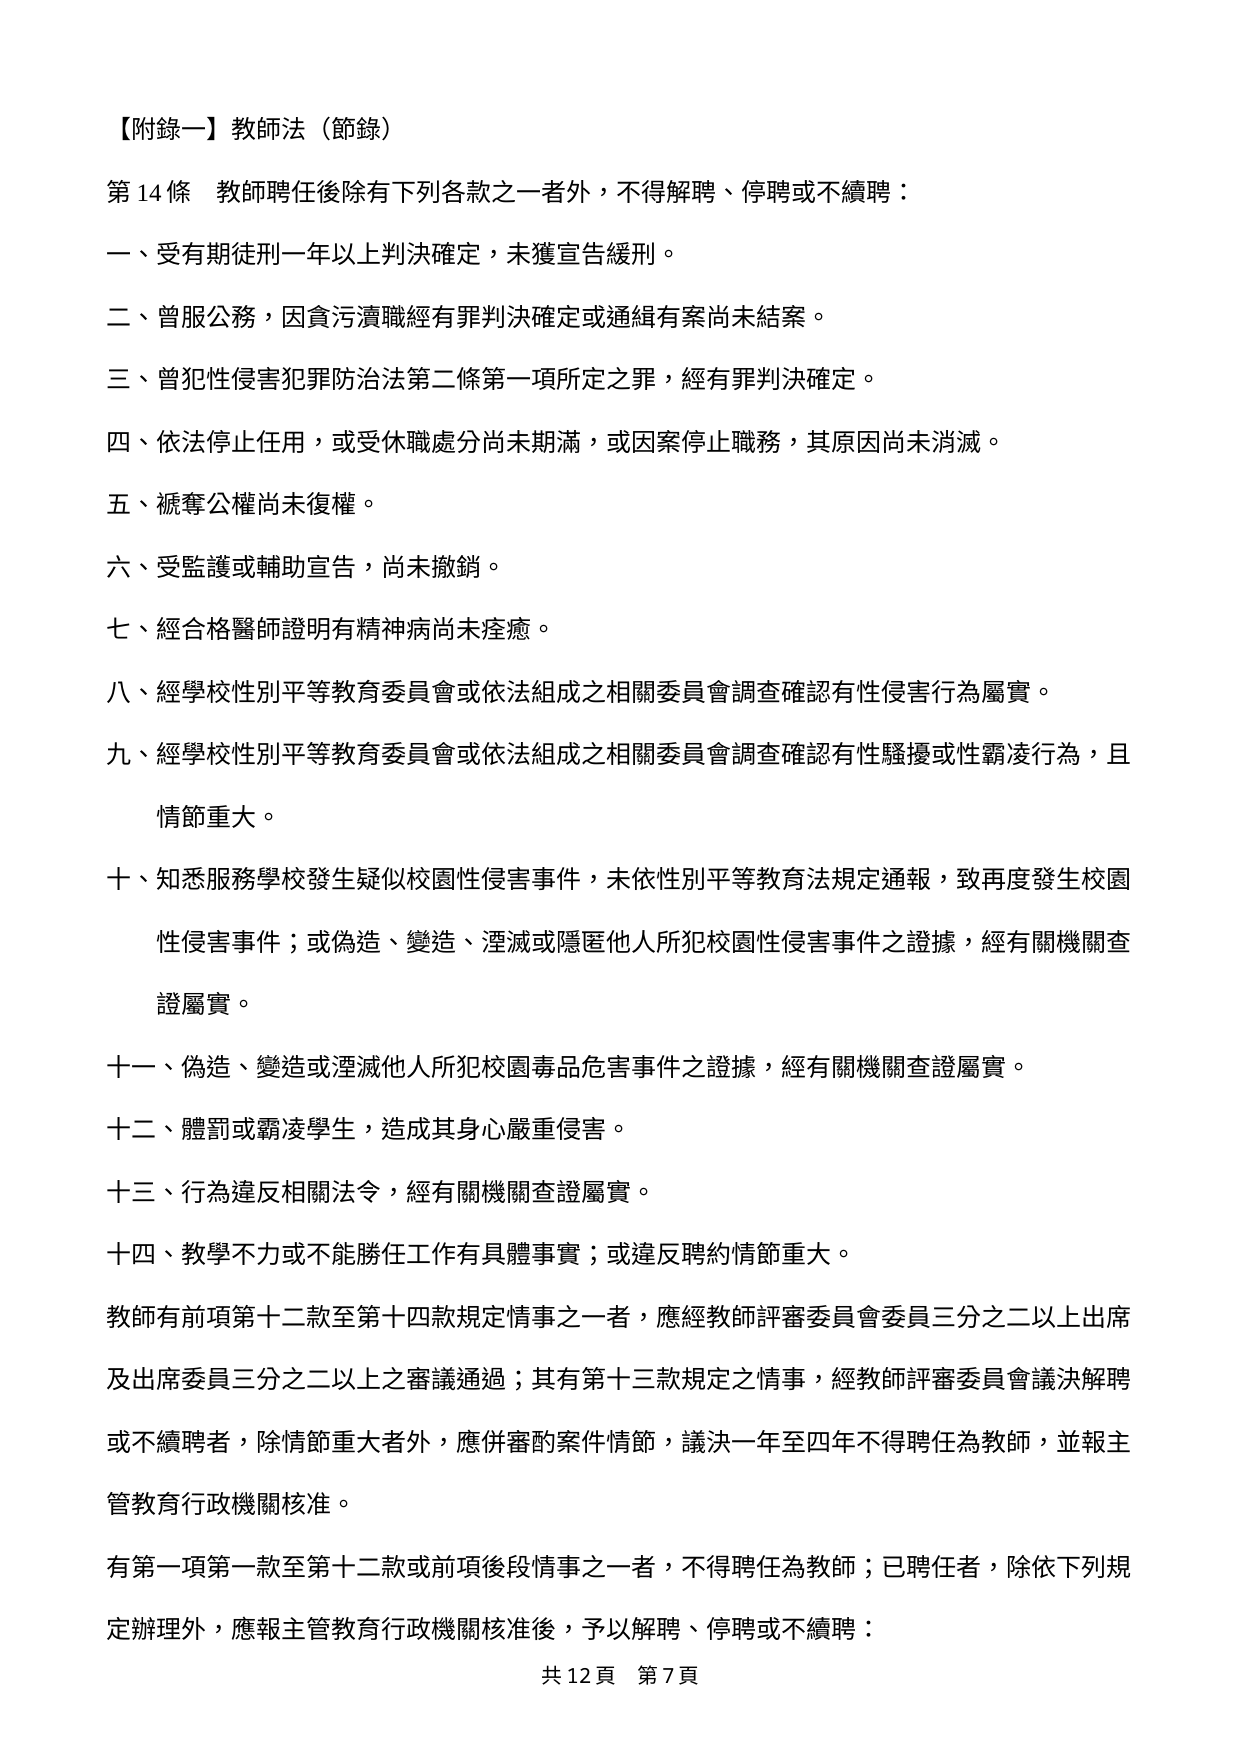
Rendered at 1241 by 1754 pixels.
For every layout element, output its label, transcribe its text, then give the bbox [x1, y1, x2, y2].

text 八、經學校性別平等教育委員會或依法組成之相關委員會調查確認有性侵害行為屬實。 [106, 648, 1134, 711]
text 十四、教學不力或不能勝任工作有具體事實；或違反聘約情節重大。 [106, 1211, 250, 1273]
text 十一、偽造、變造或湮滅他人所犯校園毒品危害事件之證據，經有關機關查證屬實。 [1039, 1023, 1134, 1086]
text 教師有前項第十二款至第十四款規定情事之一者，應經教師評審委員會委員三分之二以上出席及出席委員三分之二以上之審議通過；其有第十三款規定之情事，經教師評審委員會議決解聘或不續聘者，除情節重大者外，應併審酌案件情節，議決一年至四年不得聘任為教師，並報主管教育行政機關核准。 [106, 1273, 1134, 1523]
text 十二、體罰或霸凌學生，造成其身心嚴重侵害。 [106, 1086, 250, 1148]
text 【附錄一】教師法（節錄） [106, 86, 1134, 148]
text 十一、偽造、變造或湮滅他人所犯校園毒品危害事件之證據，經有關機關查證屬實。 [106, 1023, 250, 1086]
text 九、經學校性別平等教育委員會或依法組成之相關委員會調查確認有性騷擾或性霸凌行為，且情節重大。 [106, 711, 250, 836]
text 一、受有期徒刑一年以上判決確定，未獲宣告緩刑。 [106, 211, 1134, 273]
text 六、受監護或輔助宣告，尚未撤銷。 [106, 523, 1134, 586]
text 第14條 教師聘任後除有下列各款之一者外，不得解聘、停聘或不續聘： [106, 148, 1134, 211]
text 三、曾犯性侵害犯罪防治法第二條第一項所定之罪，經有罪判決確定。 [106, 336, 1134, 398]
text 有第一項第一款至第十二款或前項後段情事之一者，不得聘任為教師；已聘任者，除依下列規定辦理外，應報主管教育行政機關核准後，予以解聘、停聘或不續聘： [106, 1523, 1134, 1648]
text 二、曾服公務，因貪污瀆職經有罪判決確定或通緝有案尚未結案。 [106, 273, 1134, 336]
text 四、依法停止任用，或受休職處分尚未期滿，或因案停止職務，其原因尚未消滅。 [106, 398, 1134, 461]
text 七、經合格醫師證明有精神病尚未痊癒。 [106, 586, 1134, 648]
text 九、經學校性別平等教育委員會或依法組成之相關委員會調查確認有性騷擾或性霸凌行為，且情節重大。 [1039, 711, 1134, 836]
text 十、知悉服務學校發生疑似校園性侵害事件，未依性別平等教育法規定通報，致再度發生校園性侵害事件；或偽造、變造、湮滅或隱匿他人所犯校園性侵害事件之證據，經有關機關查證屬實。 [1039, 836, 1134, 1023]
text 十三、行為違反相關法令，經有關機關查證屬實。 [1039, 1148, 1134, 1211]
text 十四、教學不力或不能勝任工作有具體事實；或違反聘約情節重大。 [1039, 1211, 1134, 1273]
text 十三、行為違反相關法令，經有關機關查證屬實。 [106, 1148, 250, 1211]
text 五、褫奪公權尚未復權。 [106, 461, 1134, 523]
text 十二、體罰或霸凌學生，造成其身心嚴重侵害。 [1039, 1086, 1134, 1148]
text 十、知悉服務學校發生疑似校園性侵害事件，未依性別平等教育法規定通報，致再度發生校園性侵害事件；或偽造、變造、湮滅或隱匿他人所犯校園性侵害事件之證據，經有關機關查證屬實。 [106, 836, 250, 1023]
